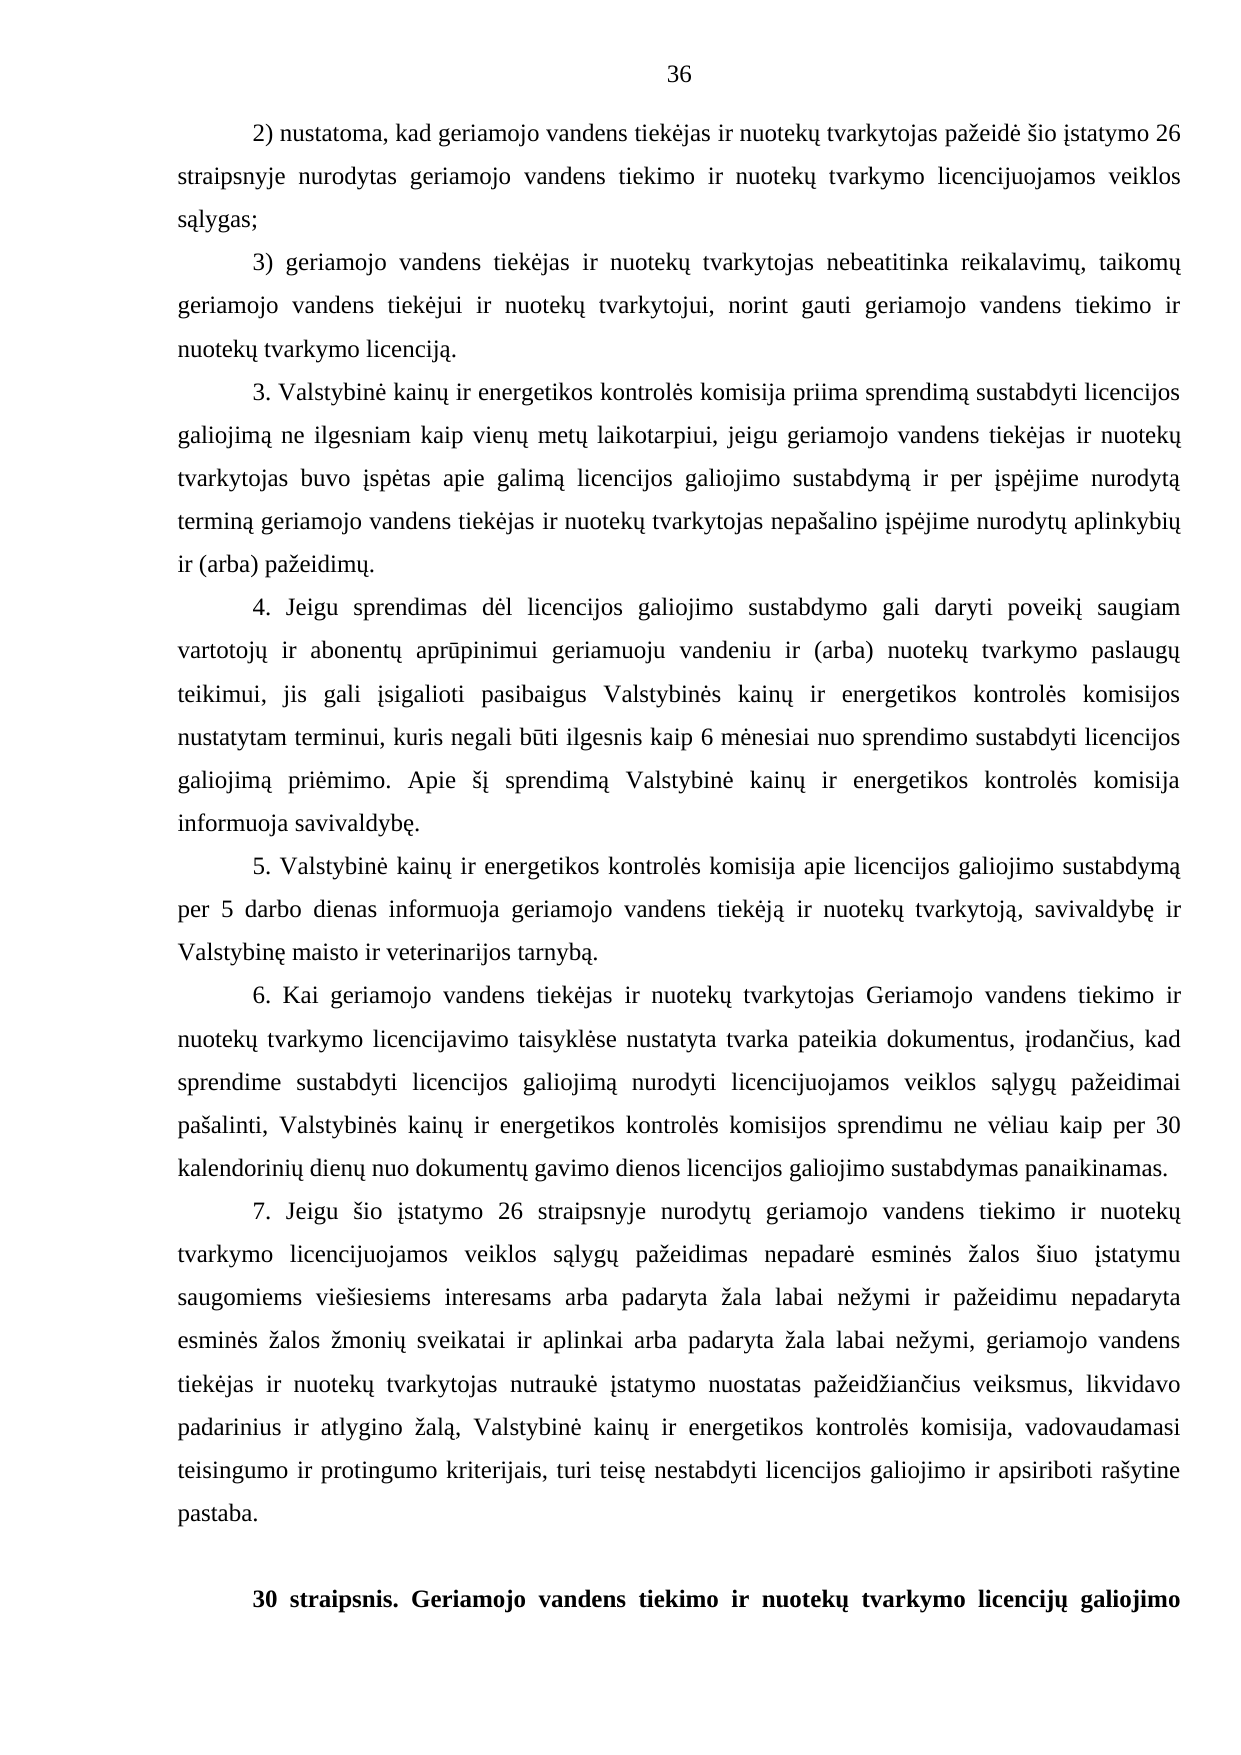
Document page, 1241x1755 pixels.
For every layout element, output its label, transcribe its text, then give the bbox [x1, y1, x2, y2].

text 3. Valstybinė kainų ir energetikos kontrolės komisija priima sprendimą sustabdyti licencijos galiojimą ne ilgesniam kaip vienų metų laikotarpiui, jeigu geriamojo vandens tiekėjas ir nuotekų tvarkytojas buvo įspėtas apie galimą licencijos galiojimo sustabdymą ir per įspėjime nurodytą terminą geriamojo vandens tiekėjas ir nuotekų tvarkytojas nepašalino įspėjime nurodytų aplinkybių ir (arba) pažeidimų. [177, 377, 1181, 578]
text 6. Kai geriamojo vandens tiekėjas ir nuotekų tvarkytojas Geriamojo vandens tiekimo ir nuotekų tvarkymo licencijavimo taisyklėse nustatyta tvarka pateikia dokumentus, įrodančius, kad sprendime sustabdyti licencijos galiojimą nurodyti licencijuojamos veiklos sąlygų pažeidimai pašalinti, Valstybinės kainų ir energetikos kontrolės komisijos sprendimu ne vėliau kaip per 30 kalendorinių dienų nuo dokumentų gavimo dienos licencijos galiojimo sustabdymas panaikinamas. [177, 981, 1181, 1182]
text 2) nustatoma, kad geriamojo vandens tiekėjas ir nuotekų tvarkytojas pažeidė šio įstatymo 26 straipsnyje nurodytas geriamojo vandens tiekimo ir nuotekų tvarkymo licencijuojamos veiklos sąlygas; [177, 118, 1181, 233]
text 4. Jeigu sprendimas dėl licencijos galiojimo sustabdymo gali daryti poveikį saugiam vartotojų ir abonentų aprūpinimui geriamuoju vandeniu ir (arba) nuotekų tvarkymo paslaugų teikimui, jis gali įsigalioti pasibaigus Valstybinės kainų ir energetikos kontrolės komisijos nustatytam terminui, kuris negali būti ilgesnis kaip 6 mėnesiai nuo sprendimo sustabdyti licencijos galiojimą priėmimo. Apie šį sprendimą Valstybinė kainų ir energetikos kontrolės komisija informuoja savivaldybę. [177, 592, 1181, 837]
text 7. Jeigu šio įstatymo 26 straipsnyje nurodytų geriamojo vandens tiekimo ir nuotekų tvarkymo licencijuojamos veiklos sąlygų pažeidimas nepadarė esminės žalos šiuo įstatymu saugomiems viešiesiems interesams arba padaryta žala labai nežymi ir pažeidimu nepadaryta esminės žalos žmonių sveikatai ir aplinkai arba padaryta žala labai nežymi, geriamojo vandens tiekėjas ir nuotekų tvarkytojas nutraukė įstatymo nuostatas pažeidžiančius veiksmus, likvidavo padarinius ir atlygino žalą, Valstybinė kainų ir energetikos kontrolės komisija, vadovaudamasi teisingumo ir protingumo kriterijais, turi teisę nestabdyti licencijos galiojimo ir apsiriboti rašytine pastaba. [177, 1196, 1181, 1527]
text 5. Valstybinė kainų ir energetikos kontrolės komisija apie licencijos galiojimo sustabdymą per 5 darbo dienas informuoja geriamojo vandens tiekėją ir nuotekų tvarkytoją, savivaldybę ir Valstybinę maisto ir veterinarijos tarnybą. [177, 851, 1181, 966]
text 3) geriamojo vandens tiekėjas ir nuotekų tvarkytojas nebeatitinka reikalavimų, taikomų geriamojo vandens tiekėjui ir nuotekų tvarkytojui, norint gauti geriamojo vandens tiekimo ir nuotekų tvarkymo licenciją. [177, 247, 1181, 362]
text 30 straipsnis. Geriamojo vandens tiekimo ir nuotekų tvarkymo licencijų galiojimo [252, 1584, 1181, 1613]
